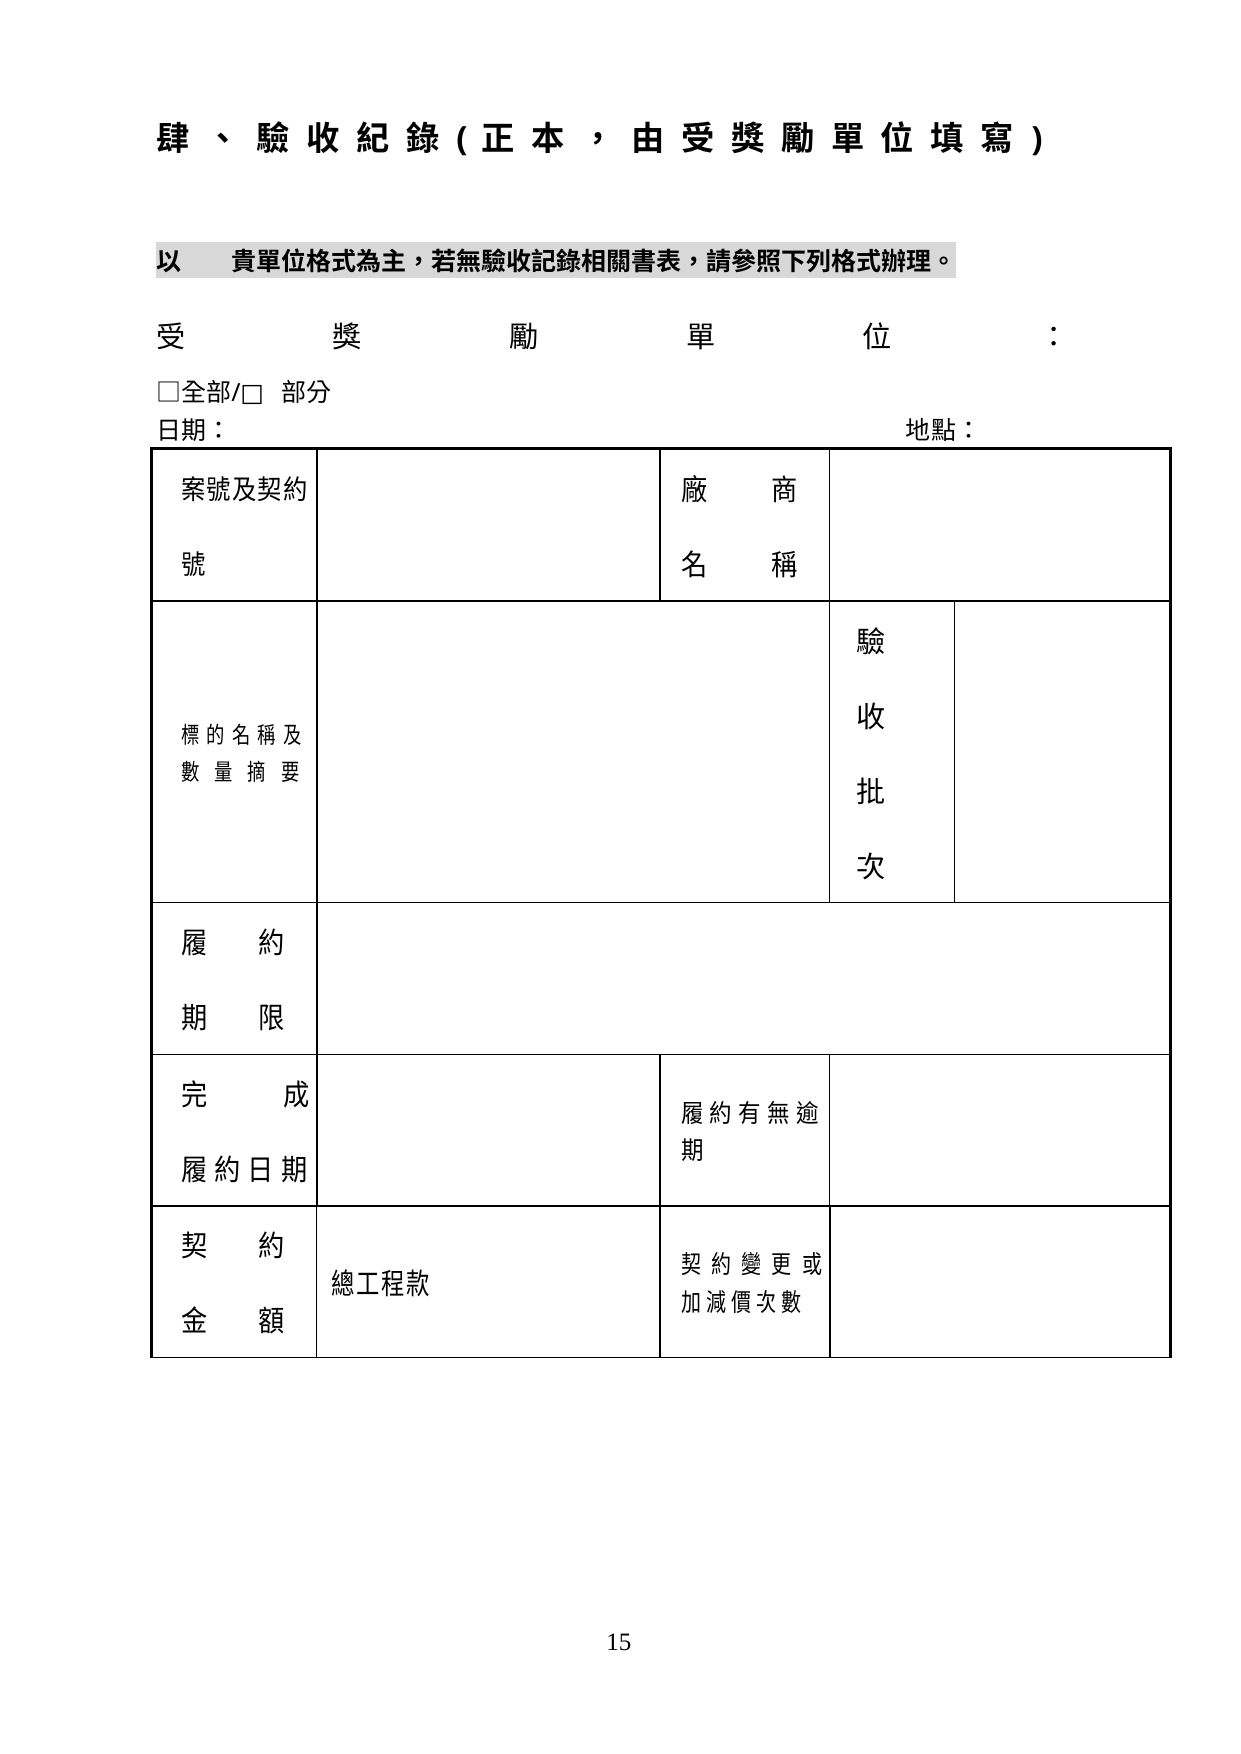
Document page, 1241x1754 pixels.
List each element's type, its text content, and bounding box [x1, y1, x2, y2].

table_header 案號及契約號 [153, 450, 316, 600]
table_cell 總工程款 [317, 1207, 659, 1357]
table_cell [955, 602, 1169, 902]
table_cell [318, 903, 1169, 1053]
table_cell [831, 1207, 1169, 1357]
table_cell 驗收批次 [830, 602, 954, 902]
table_cell 契約金額 [153, 1207, 316, 1357]
table_header [318, 450, 659, 600]
table_header [830, 450, 1169, 600]
table_cell 標的名稱及數量摘要 [153, 602, 316, 902]
table_header 廠商名稱 [661, 450, 829, 600]
table_cell 履約期限 [153, 903, 316, 1053]
text 以 貴單位格式為主，若無驗收記錄相關書表，請參照下列格式辦理。 [156, 241, 1081, 278]
table_cell 契約變更或加減價次數 [661, 1207, 829, 1357]
table_cell [830, 1055, 1169, 1205]
table_cell 履約有無逾期 [661, 1055, 829, 1205]
table_cell 完成履約日期 [153, 1055, 316, 1205]
text 受獎勵單位： □全部/□部分 [156, 297, 1089, 410]
table_cell [318, 602, 829, 902]
text 肆、驗收紀錄(正本，由受獎勵單位填寫) [156, 99, 1081, 174]
table_cell [318, 1055, 659, 1205]
text 日期： 地點： [156, 410, 1081, 447]
